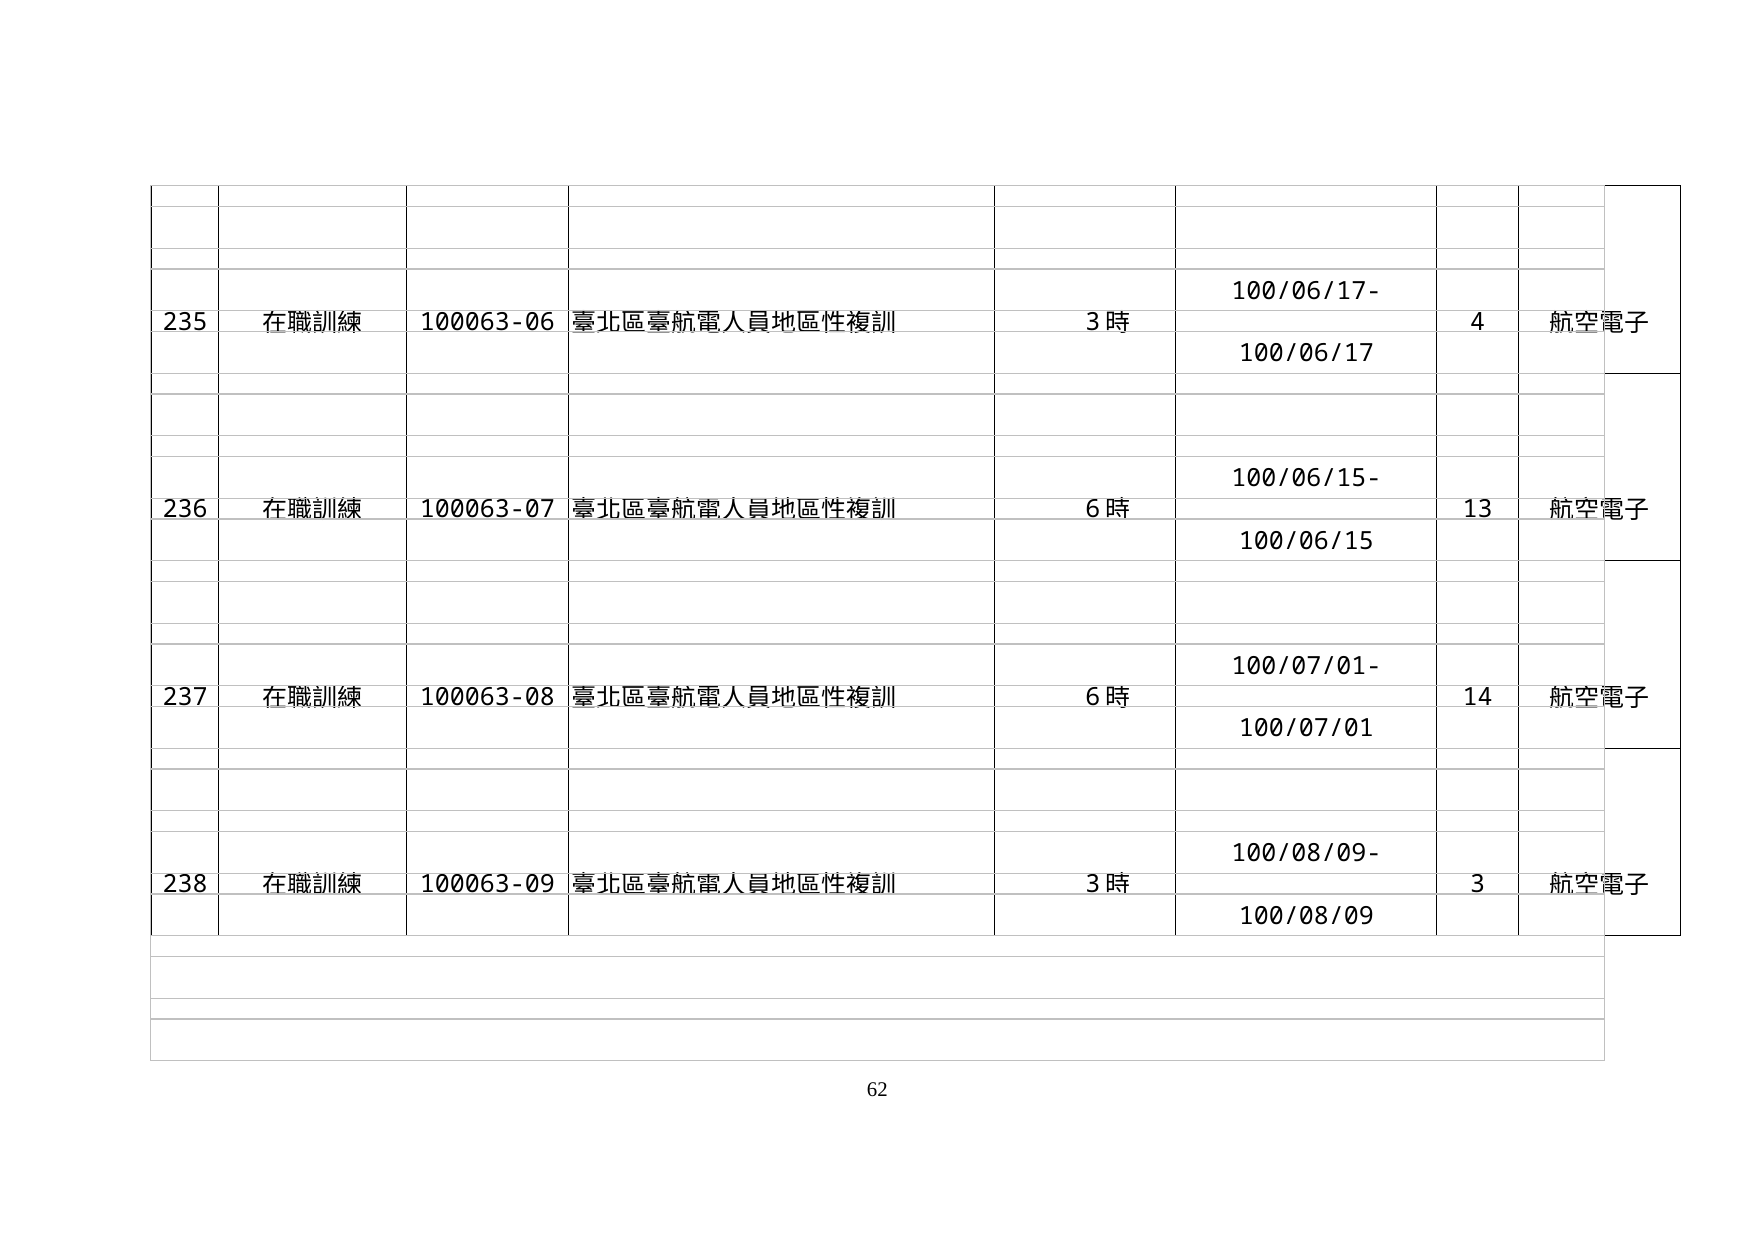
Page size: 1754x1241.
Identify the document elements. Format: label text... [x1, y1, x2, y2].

table_cell 航空電子 [1519, 686, 1554, 706]
table_cell [1176, 686, 1436, 706]
table_cell 6時 [995, 561, 1175, 581]
table_cell 臺北區臺航電人員地區性複訓 [678, 311, 732, 331]
table_cell 航空電子 [1519, 332, 1604, 373]
table_cell 臺北區臺航電人員地區性複訓 [734, 499, 782, 518]
table_cell 3時 [995, 207, 1175, 248]
table_cell 臺北區臺航電人員地區性複訓 [894, 311, 994, 331]
table_cell 6時 [995, 520, 1175, 560]
table_cell [1176, 582, 1436, 623]
table_cell 臺北區臺航電人員地區性複訓 [569, 686, 604, 706]
table_cell 在職訓練 [269, 686, 293, 706]
table_cell 航空電子 [1519, 457, 1604, 498]
table_cell 臺北區臺航電人員地區性複訓 [838, 499, 853, 518]
table_cell [1176, 749, 1436, 768]
table_cell [152, 645, 218, 685]
table_cell 航空電子 [1519, 374, 1604, 393]
table_cell 臺北區臺航電人員地區性複訓 [838, 874, 853, 893]
table_cell [152, 395, 218, 435]
table_cell 在職訓練 [324, 311, 333, 331]
table_cell [1437, 895, 1518, 935]
table_cell [1437, 207, 1518, 248]
table_cell 在職訓練 [219, 874, 271, 893]
table_cell 13 [1437, 499, 1518, 518]
table_cell [1437, 770, 1518, 810]
table_cell 臺北區臺航電人員地區性複訓 [858, 874, 883, 893]
table_cell 臺北區臺航電人員地區性複訓 [784, 686, 800, 706]
table_cell 238 [152, 874, 218, 893]
table_cell 臺北區臺航電人員地區性複訓 [569, 811, 994, 831]
table_cell 3時 [995, 249, 1175, 268]
table_cell 237 [152, 686, 218, 706]
table_cell 6時 [995, 707, 1175, 748]
table_cell [407, 645, 568, 685]
table_cell 235 [152, 311, 218, 331]
table_cell 100/07/01 [1176, 707, 1436, 748]
table_cell 航空電子 [1519, 895, 1604, 935]
table_cell [407, 582, 568, 623]
table_cell [407, 895, 568, 935]
table_cell 臺北區臺航電人員地區性複訓 [858, 499, 883, 518]
table_cell [152, 332, 218, 373]
table_cell 在職訓練 [324, 874, 333, 893]
table_cell 在職訓練 [219, 457, 406, 498]
table_cell 臺北區臺航電人員地區性複訓 [800, 874, 825, 893]
table_cell [407, 374, 568, 393]
table_cell 100063-08 [407, 686, 568, 706]
table_cell 在職訓練 [219, 311, 271, 331]
table_cell [152, 520, 218, 560]
table_cell [1437, 395, 1518, 435]
table_cell 在職訓練 [219, 645, 406, 685]
table_cell 臺北區臺航電人員地區性複訓 [800, 311, 825, 331]
table_cell 3時 [995, 332, 1175, 373]
table_cell 臺北區臺航電人員地區性複訓 [625, 499, 676, 518]
table_cell 臺北區臺航電人員地區性複訓 [625, 874, 676, 893]
table_cell [1176, 499, 1436, 518]
table_cell 臺北區臺航電人員地區性複訓 [678, 686, 732, 706]
table_cell 臺北區臺航電人員地區性複訓 [569, 436, 994, 456]
table_cell 在職訓練 [355, 874, 406, 893]
table_cell 6時 [995, 374, 1175, 393]
table_cell 100/08/09- [1176, 832, 1436, 873]
table_cell [1437, 832, 1518, 873]
table_cell [1437, 707, 1518, 748]
table_cell 在職訓練 [219, 207, 406, 248]
table_cell 臺北區臺航電人員地區性複訓 [678, 874, 732, 893]
table_cell 在職訓練 [335, 499, 353, 518]
table_cell [407, 395, 568, 435]
table_cell 臺北區臺航電人員地區性複訓 [784, 311, 800, 331]
table_cell 4 [1437, 311, 1518, 331]
table_cell [1437, 249, 1518, 268]
table_cell 100/07/01- [1176, 645, 1436, 685]
table_cell 臺北區臺航電人員地區性複訓 [569, 270, 994, 310]
table_cell 100063-07 [407, 499, 568, 518]
table_cell [152, 811, 218, 831]
table_cell 航空電子 [1519, 207, 1604, 248]
table_cell 在職訓練 [219, 811, 406, 831]
table_cell [1176, 624, 1436, 643]
table_cell [407, 332, 568, 373]
table_cell 航空電子 [1556, 874, 1604, 893]
table_cell 在職訓練 [324, 499, 333, 518]
table_cell 臺北區臺航電人員地區性複訓 [838, 686, 853, 706]
table_cell 臺北區臺航電人員地區性複訓 [894, 499, 994, 518]
table_cell 航空電子 [1519, 645, 1604, 685]
table_cell 臺北區臺航電人員地區性複訓 [625, 686, 676, 706]
table_cell [1437, 645, 1518, 685]
table_cell 臺北區臺航電人員地區性複訓 [569, 499, 604, 518]
table_cell [407, 749, 568, 768]
table_cell [1437, 186, 1518, 206]
table_cell 航空電子 [1519, 582, 1604, 623]
table_cell 航空電子 [1519, 832, 1604, 873]
table_cell 在職訓練 [269, 499, 293, 518]
table_cell 航空電子 [1605, 186, 1680, 373]
table_cell 在職訓練 [219, 832, 406, 873]
table_cell 臺北區臺航電人員地區性複訓 [800, 499, 825, 518]
table_cell 在職訓練 [219, 395, 406, 435]
table_cell 6時 [995, 582, 1175, 623]
table_cell 在職訓練 [219, 499, 271, 518]
table_cell 在職訓練 [219, 561, 406, 581]
table_cell [152, 374, 218, 393]
table_cell 在職訓練 [324, 686, 333, 706]
table_cell [152, 270, 218, 310]
table_cell 臺北區臺航電人員地區性複訓 [569, 561, 994, 581]
table_cell 3時 [1123, 311, 1175, 331]
table_cell 3 [1437, 874, 1518, 893]
table_cell 6時 [1123, 686, 1175, 706]
table_cell 臺北區臺航電人員地區性複訓 [734, 311, 787, 331]
table_cell 6時 [995, 686, 1124, 706]
table_cell 航空電子 [1519, 811, 1604, 831]
table_cell 航空電子 [1519, 520, 1604, 560]
table_cell [407, 270, 568, 310]
table_cell 3時 [995, 811, 1175, 831]
table_cell [1437, 624, 1518, 643]
table_cell 100/06/15- [1176, 457, 1436, 498]
table_cell 臺北區臺航電人員地區性複訓 [569, 520, 994, 560]
table_cell [407, 707, 568, 748]
table_cell [1176, 561, 1436, 581]
table_cell 在職訓練 [219, 624, 406, 643]
table_cell 航空電子 [1556, 311, 1604, 331]
table_cell 航空電子 [1519, 770, 1604, 810]
table_cell 3時 [995, 270, 1175, 310]
table_cell 臺北區臺航電人員地區性複訓 [569, 332, 994, 373]
table_cell 在職訓練 [219, 374, 406, 393]
table_cell 臺北區臺航電人員地區性複訓 [569, 624, 994, 643]
table_cell 100/06/17- [1176, 270, 1436, 310]
table_cell [1437, 561, 1518, 581]
table_cell 臺北區臺航電人員地區性複訓 [625, 311, 676, 331]
table_cell 臺北區臺航電人員地區性複訓 [678, 499, 732, 518]
table_cell [1176, 770, 1436, 810]
table_cell 在職訓練 [306, 874, 324, 893]
table_cell [1437, 582, 1518, 623]
table_cell 航空電子 [1519, 499, 1554, 518]
table_cell 在職訓練 [219, 895, 406, 935]
table_cell 航空電子 [1519, 624, 1604, 643]
table_cell 在職訓練 [355, 311, 406, 331]
table_cell [407, 811, 568, 831]
table_cell [152, 624, 218, 643]
table_cell [1176, 207, 1436, 248]
table_cell [407, 520, 568, 560]
table_cell 3時 [995, 749, 1175, 768]
table_cell 航空電子 [1519, 707, 1604, 748]
table_cell [1437, 457, 1518, 498]
table_cell [407, 832, 568, 873]
table_cell 在職訓練 [219, 582, 406, 623]
table_cell 臺北區臺航電人員地區性複訓 [569, 207, 994, 248]
table_cell [1176, 374, 1436, 393]
table_cell 在職訓練 [335, 874, 353, 893]
table_cell 6時 [995, 395, 1175, 435]
table_cell 在職訓練 [219, 436, 406, 456]
table_cell [407, 249, 568, 268]
table_cell [152, 895, 218, 935]
table_cell 100/06/17 [1176, 332, 1436, 373]
table_cell 臺北區臺航電人員地區性複訓 [784, 499, 800, 518]
table_cell [1176, 811, 1436, 831]
table_cell 在職訓練 [335, 311, 353, 331]
table_cell 臺北區臺航電人員地區性複訓 [569, 645, 994, 685]
table_cell 100/06/15 [1176, 520, 1436, 560]
table_cell [1437, 374, 1518, 393]
table_cell 6時 [995, 624, 1175, 643]
table_cell 6時 [995, 645, 1175, 685]
table_cell 臺北區臺航電人員地區性複訓 [612, 311, 625, 331]
table_cell 100063-06 [407, 311, 568, 331]
table_cell 3時 [995, 832, 1175, 873]
table_cell [1437, 436, 1518, 456]
table_cell 臺北區臺航電人員地區性複訓 [569, 749, 994, 768]
table_cell 3時 [995, 874, 1124, 893]
table_cell [407, 770, 568, 810]
table_cell [1176, 311, 1436, 331]
table_cell 在職訓練 [219, 520, 406, 560]
table_cell 在職訓練 [306, 311, 324, 331]
table_cell [152, 770, 218, 810]
table_cell 航空電子 [1605, 374, 1680, 560]
table_cell 在職訓練 [219, 749, 406, 768]
table_cell 臺北區臺航電人員地區性複訓 [569, 374, 994, 393]
table_cell [152, 561, 218, 581]
table_cell 6時 [995, 457, 1175, 498]
table_cell [1437, 811, 1518, 831]
table_cell [407, 457, 568, 498]
table_cell 臺北區臺航電人員地區性複訓 [569, 832, 994, 873]
table_cell [407, 436, 568, 456]
table_cell 6時 [1089, 507, 1096, 515]
table_cell 在職訓練 [219, 332, 406, 373]
table_cell 臺北區臺航電人員地區性複訓 [569, 249, 994, 268]
table_cell 在職訓練 [219, 707, 406, 748]
table_cell [1176, 436, 1436, 456]
table_cell [407, 624, 568, 643]
table_cell [152, 457, 218, 498]
table_cell 6時 [1123, 499, 1175, 518]
table_cell 臺北區臺航電人員地區性複訓 [734, 686, 787, 706]
table_cell 3時 [995, 311, 1124, 331]
table_cell [1176, 249, 1436, 268]
table_cell 在職訓練 [219, 186, 406, 206]
table_cell 100063-09 [407, 874, 568, 893]
table_cell 在職訓練 [219, 249, 406, 268]
table_cell 3時 [995, 770, 1175, 810]
table_cell [152, 707, 218, 748]
table_cell 臺北區臺航電人員地區性複訓 [569, 186, 994, 206]
table_cell [407, 561, 568, 581]
table_cell 臺北區臺航電人員地區性複訓 [569, 707, 994, 748]
table_cell 100/08/09 [1176, 895, 1436, 935]
table_cell 航空電子 [1556, 499, 1604, 518]
table_cell 臺北區臺航電人員地區性複訓 [858, 311, 883, 331]
table_cell 航空電子 [1519, 186, 1604, 206]
table_cell [407, 207, 568, 248]
table_cell 臺北區臺航電人員地區性複訓 [569, 457, 994, 498]
table_cell 航空電子 [1519, 395, 1604, 435]
table_cell 航空電子 [1519, 249, 1604, 268]
table_cell 在職訓練 [306, 499, 324, 518]
table_cell 在職訓練 [355, 499, 406, 518]
table_cell 在職訓練 [306, 686, 324, 706]
table_cell 在職訓練 [335, 686, 353, 706]
table_cell 臺北區臺航電人員地區性複訓 [784, 874, 800, 893]
table_cell 3時 [995, 895, 1175, 935]
table_cell 臺北區臺航電人員地區性複訓 [858, 686, 883, 706]
table_cell 6時 [995, 499, 1124, 518]
table_cell 臺北區臺航電人員地區性複訓 [569, 311, 604, 331]
table_cell 在職訓練 [269, 311, 293, 331]
table_cell 航空電子 [1519, 436, 1604, 456]
table_cell 臺北區臺航電人員地區性複訓 [569, 770, 994, 810]
table_cell 航空電子 [1519, 311, 1554, 331]
table_cell [152, 207, 218, 248]
table_cell 在職訓練 [219, 686, 271, 706]
table_cell [152, 186, 218, 206]
table_cell 在職訓練 [355, 686, 406, 706]
table_cell 臺北區臺航電人員地區性複訓 [838, 311, 853, 331]
table_cell [1176, 874, 1436, 893]
table_cell 臺北區臺航電人員地區性複訓 [612, 686, 625, 706]
table_cell 航空電子 [1519, 561, 1604, 581]
table_cell 航空電子 [1605, 561, 1680, 748]
table_cell 臺北區臺航電人員地區性複訓 [569, 395, 994, 435]
table_cell [1437, 520, 1518, 560]
table_cell [152, 832, 218, 873]
table_cell [407, 186, 568, 206]
table_cell 臺北區臺航電人員地區性複訓 [569, 874, 604, 893]
table_cell 航空電子 [1519, 270, 1604, 310]
table_cell 臺北區臺航電人員地區性複訓 [569, 582, 994, 623]
table_cell 臺北區臺航電人員地區性複訓 [734, 874, 782, 893]
table_cell 在職訓練 [269, 874, 293, 893]
table_cell [1176, 395, 1436, 435]
table_cell 在職訓練 [219, 270, 406, 310]
table_cell [1176, 186, 1436, 206]
table_cell 14 [1437, 686, 1518, 706]
table_cell 臺北區臺航電人員地區性複訓 [894, 686, 994, 706]
table_cell 臺北區臺航電人員地區性複訓 [569, 895, 994, 935]
table_cell [1437, 270, 1518, 310]
table_cell 3時 [995, 186, 1175, 206]
table_cell [1437, 749, 1518, 768]
table_cell 航空電子 [1519, 874, 1554, 893]
table_cell 236 [152, 499, 218, 518]
table_cell [152, 749, 218, 768]
table_cell [152, 436, 218, 456]
table_cell [152, 249, 218, 268]
table_cell 3時 [1123, 874, 1175, 893]
table_cell 在職訓練 [219, 770, 406, 810]
table_cell 航空電子 [1519, 749, 1604, 768]
table_cell [1437, 332, 1518, 373]
table_cell 6時 [995, 436, 1175, 456]
table_cell 航空電子 [1556, 686, 1604, 706]
table_cell 臺北區臺航電人員地區性複訓 [894, 874, 994, 893]
table_cell [152, 582, 218, 623]
table_cell 航空電子 [1605, 749, 1680, 935]
table_cell 臺北區臺航電人員地區性複訓 [800, 686, 825, 706]
